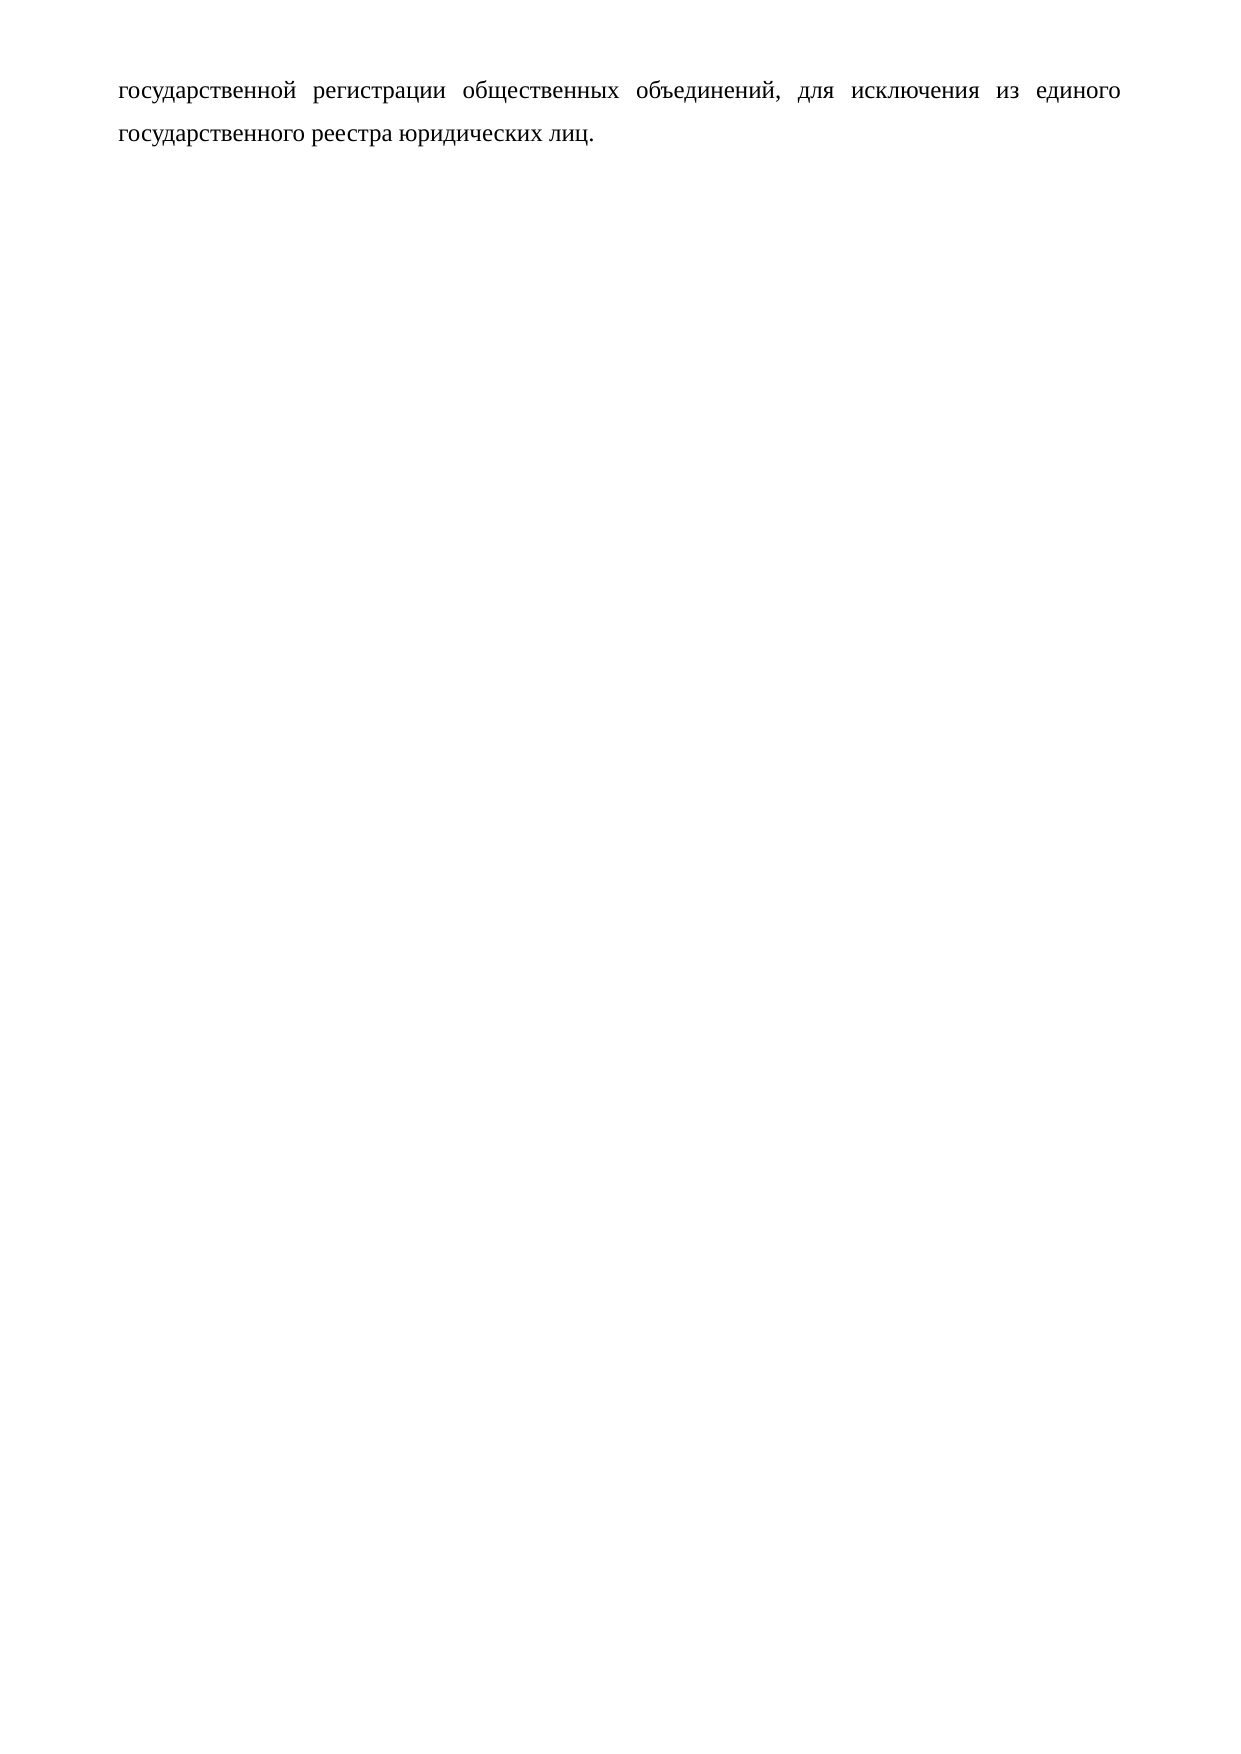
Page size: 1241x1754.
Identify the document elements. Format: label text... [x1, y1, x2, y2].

text государственной регистрации общественных объединений, для исключения из единого государственного реестра юридических лиц. [118, 75, 1122, 147]
